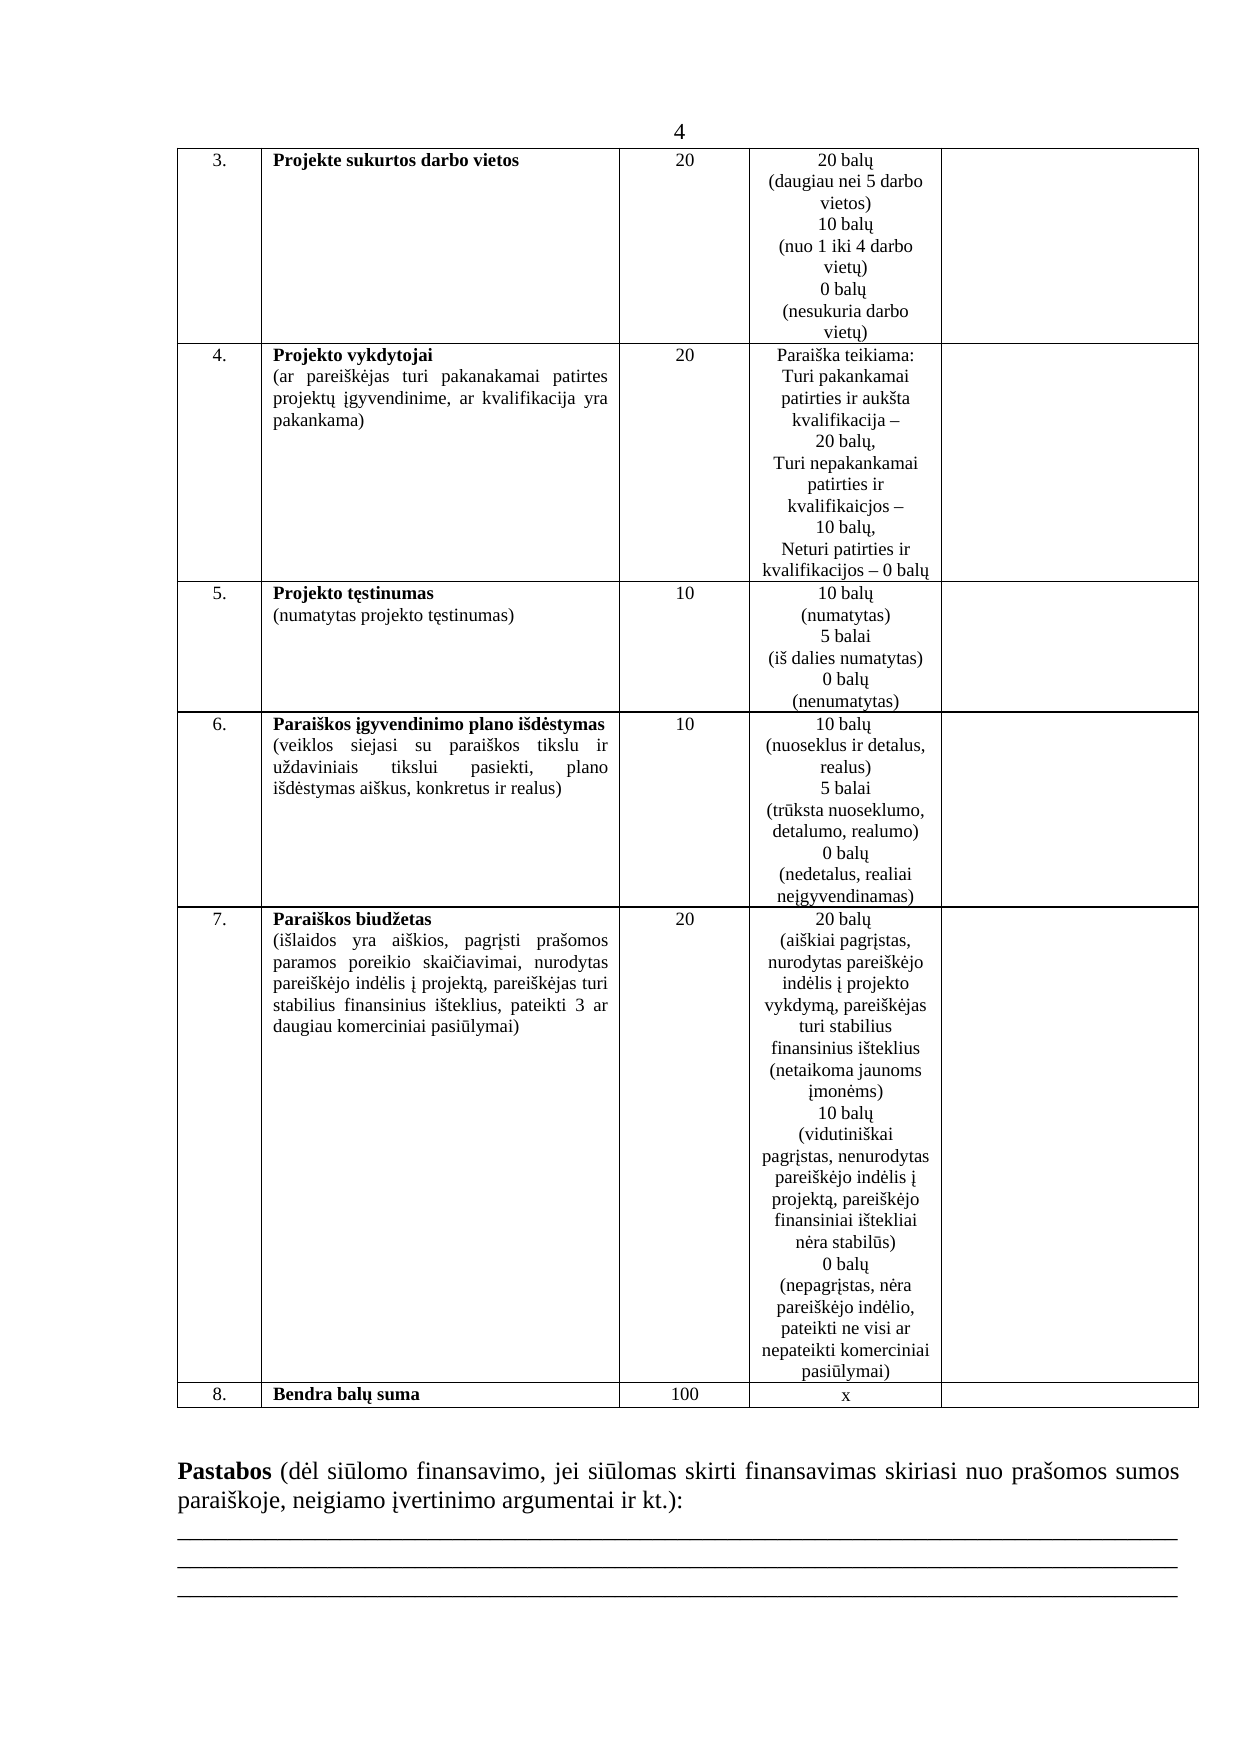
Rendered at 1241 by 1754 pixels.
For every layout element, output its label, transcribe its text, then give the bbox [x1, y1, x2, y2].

table_cell 3. [178, 149, 261, 343]
table_cell Projekto tęstinumas (numatytas projekto tęstinumas) [262, 582, 619, 711]
table_cell 100 [620, 1383, 749, 1407]
table_cell 4. [178, 344, 261, 581]
table_cell 20 balų (daugiau nei 5 darbo vietos) 10 balų (nuo 1 iki 4 darbo vietų) 0 balų (nesukuria darbo vietų) [750, 149, 941, 343]
table_cell [942, 1383, 1198, 1407]
table_cell 10 [620, 582, 749, 711]
table_cell x [750, 1383, 941, 1407]
table_cell 20 [620, 344, 749, 581]
table_cell 20 [620, 908, 749, 1382]
table_cell Paraiškos biudžetas (išlaidos yra aiškios, pagrįsti prašomos paramos poreikio skaičiavimai, nurodytas pareiškėjo indėlis į projektą, pareiškėjas turi stabilius finansinius išteklius, pateikti 3 ar daugiau komerciniai pasiūlymai) [262, 908, 619, 1382]
table_cell [942, 149, 1198, 343]
table_cell 7. [178, 908, 261, 1382]
table_cell Paraiškos įgyvendinimo plano išdėstymas (veiklos siejasi su paraiškos tikslu ir uždaviniais tikslui pasiekti, plano išdėstymas aiškus, konkretus ir realus) [262, 713, 619, 906]
table_cell 20 [620, 149, 749, 343]
table_cell [942, 344, 1198, 581]
table_cell [942, 582, 1198, 711]
table_cell 10 [620, 713, 749, 906]
text ________________________________________________________________________________________________________________________________________________________________________________________________________________________________________________ [177, 1514, 1181, 1600]
table_cell Bendra balų suma [262, 1383, 619, 1407]
table_cell 20 balų (aiškiai pagrįstas, nurodytas pareiškėjo indėlis į projekto vykdymą, pareiškėjas turi stabilius finansinius išteklius (netaikoma jaunoms įmonėms) 10 balų (vidutiniškai pagrįstas, nenurodytas pareiškėjo indėlis į projektą, pareiškėjo finansiniai ištekliai nėra stabilūs) 0 balų (nepagrįstas, nėra pareiškėjo indėlio, pateikti ne visi ar nepateikti komerciniai pasiūlymai) [750, 908, 941, 1382]
table_cell 8. [178, 1383, 261, 1407]
table_cell 10 balų (nuoseklus ir detalus, realus) 5 balai (trūksta nuoseklumo, detalumo, realumo) 0 balų (nedetalus, realiai neįgyvendinamas) [750, 713, 941, 906]
text Pastabos (dėl siūlomo finansavimo, jei siūlomas skirti finansavimas skiriasi nuo prašomos sumos paraiškoje, neigiamo įvertinimo argumentai ir kt.): [177, 1456, 1181, 1514]
table_cell Paraiška teikiama: Turi pakankamai patirties ir aukšta kvalifikacija – 20 balų, Turi nepakankamai patirties ir kvalifikaicjos – 10 balų, Neturi patirties ir kvalifikacijos – 0 balų [750, 344, 941, 581]
table_cell 10 balų (numatytas) 5 balai (iš dalies numatytas) 0 balų (nenumatytas) [750, 582, 941, 711]
table_cell [942, 713, 1198, 906]
table_cell [942, 908, 1198, 1382]
table_cell Projekto vykdytojai (ar pareiškėjas turi pakanakamai patirtes projektų įgyvendinime, ar kvalifikacija yra pakankama) [262, 344, 619, 581]
table_cell Projekte sukurtos darbo vietos [262, 149, 619, 343]
table_cell 5. [178, 582, 261, 711]
table_cell 6. [178, 713, 261, 906]
